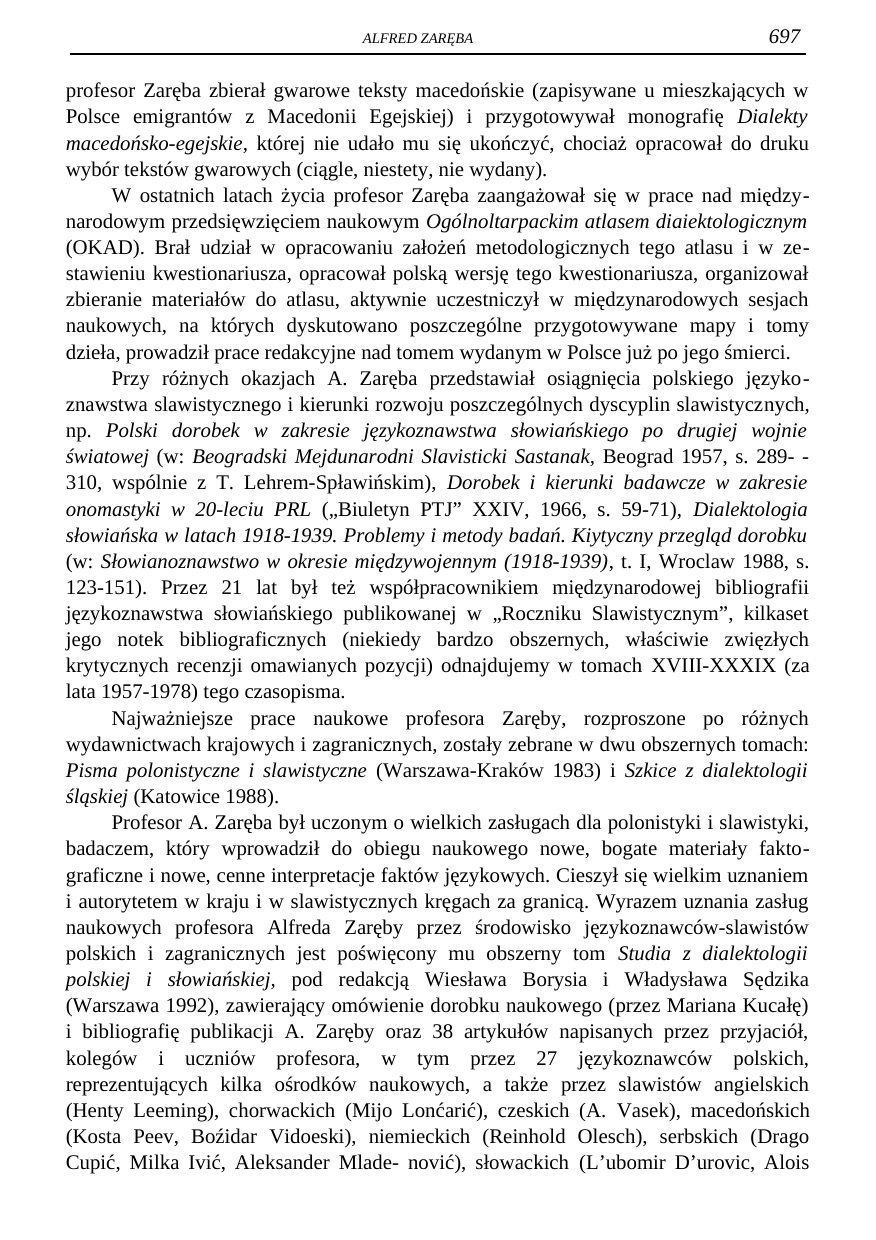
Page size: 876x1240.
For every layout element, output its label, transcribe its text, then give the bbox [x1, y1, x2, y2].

text 697 [769, 24, 809, 48]
text ALFRED ZARĘBA [363, 30, 511, 46]
text Najważniejsze prace naukowe profesora Zaręby, rozproszone po różnych wydawnictwach krajowych i zagranicznych, zostały zebrane w dwu obszernych tomach: Pisma polonistyczne i slawistyczne (Warszawa-Kraków 1983) i Szkice z dia­lektologii śląskiej (Katowice 1988). [66, 706, 809, 808]
text profesor Zaręba zbierał gwarowe teksty macedońskie (zapisywane u mieszkających w Polsce emigrantów z Macedonii Egejskiej) i przygotowywał monografię Dialekty macedońsko-egejskie, której nie udało mu się ukończyć, chociaż opracował do druku wybór tekstów gwarowych (ciągle, niestety, nie wydany). [66, 78, 809, 181]
text Przy różnych okazjach A. Zaręba przedstawiał osiągnięcia polskiego języko­znawstwa slawistycznego i kierunki rozwoju poszczególnych dyscyplin slawistycz­nych, np. Polski dorobek w zakresie językoznawstwa słowiańskiego po drugiej wojnie światowej (w: Beogradski Mejdunarodni Slavisticki Sastanak, Beograd 1957, s. 289- -310, wspólnie z T. Lehrem-Spławińskim), Dorobek i kierunki badawcze w zakresie onomastyki w 20-leciu PRL („Biuletyn PTJ” XXIV, 1966, s. 59-71), Dialektologia słowiańska w latach 1918-1939. Problemy i metody badań. Kiytyczny przegląd dorobku (w: Słowianoznawstwo w okresie międzywojennym (1918-1939), t. I, Wroclaw 1988, s. 123-151). Przez 21 lat był też współpracownikiem międzynarodowej bibliografii językoznawstwa słowiańskiego publikowanej w „Roczniku Slawistycznym”, kilkaset jego notek bibliograficznych (niekiedy bardzo obszernych, właściwie zwięzłych krytycznych recenzji omawianych pozycji) odnajdujemy w tomach XVIII-XXXIX (za lata 1957-1978) tego czasopisma. [66, 366, 809, 703]
text Profesor A. Zaręba był uczonym o wielkich zasługach dla polonistyki i slawistyki, badaczem, który wprowadził do obiegu naukowego nowe, bogate materiały fakto­graficzne i nowe, cenne interpretacje faktów językowych. Cieszył się wielkim uznaniem i autorytetem w kraju i w slawistycznych kręgach za granicą. Wyrazem uznania zasług naukowych profesora Alfreda Zaręby przez środowisko językoznawców-slawistów polskich i zagranicznych jest poświęcony mu obszerny tom Studia z dialektologii polskiej i słowiańskiej, pod redakcją Wiesława Borysia i Władysława Sędzika (Warszawa 1992), zawierający omówienie dorobku naukowego (przez Mariana Kucałę) i bibliografię publikacji A. Zaręby oraz 38 artykułów napisanych przez przyjaciół, kolegów i uczniów profesora, w tym przez 27 językoznawców polskich, reprezentujących kilka ośrodków naukowych, a także przez slawistów angielskich (Henty Leeming), chorwackich (Mijo Lonćarić), czeskich (A. Vasek), macedońskich (Kosta Peev, Boźidar Vidoeski), nie­mieckich (Reinhold Olesch), serbskich (Drago Cupić, Milka Ivić, Aleksander Mlade- nović), słowackich (L’ubomir D’urovic, Alois Habovstiak). [66, 810, 809, 1179]
text W ostatnich latach życia profesor Zaręba zaangażował się w prace nad między­narodowym przedsięwzięciem naukowym Ogólnoltarpackim atlasem diaiektologicznym (OKAD). Brał udział w opracowaniu założeń metodologicznych tego atlasu i w ze­stawieniu kwestionariusza, opracował polską wersję tego kwestionariusza, organizował zbieranie materiałów do atlasu, aktywnie uczestniczył w międzynarodowych sesjach naukowych, na których dyskutowano poszczególne przygotowywane mapy i tomy dzieła, prowadził prace redakcyjne nad tomem wydanym w Polsce już po jego śmierci. [66, 183, 809, 364]
